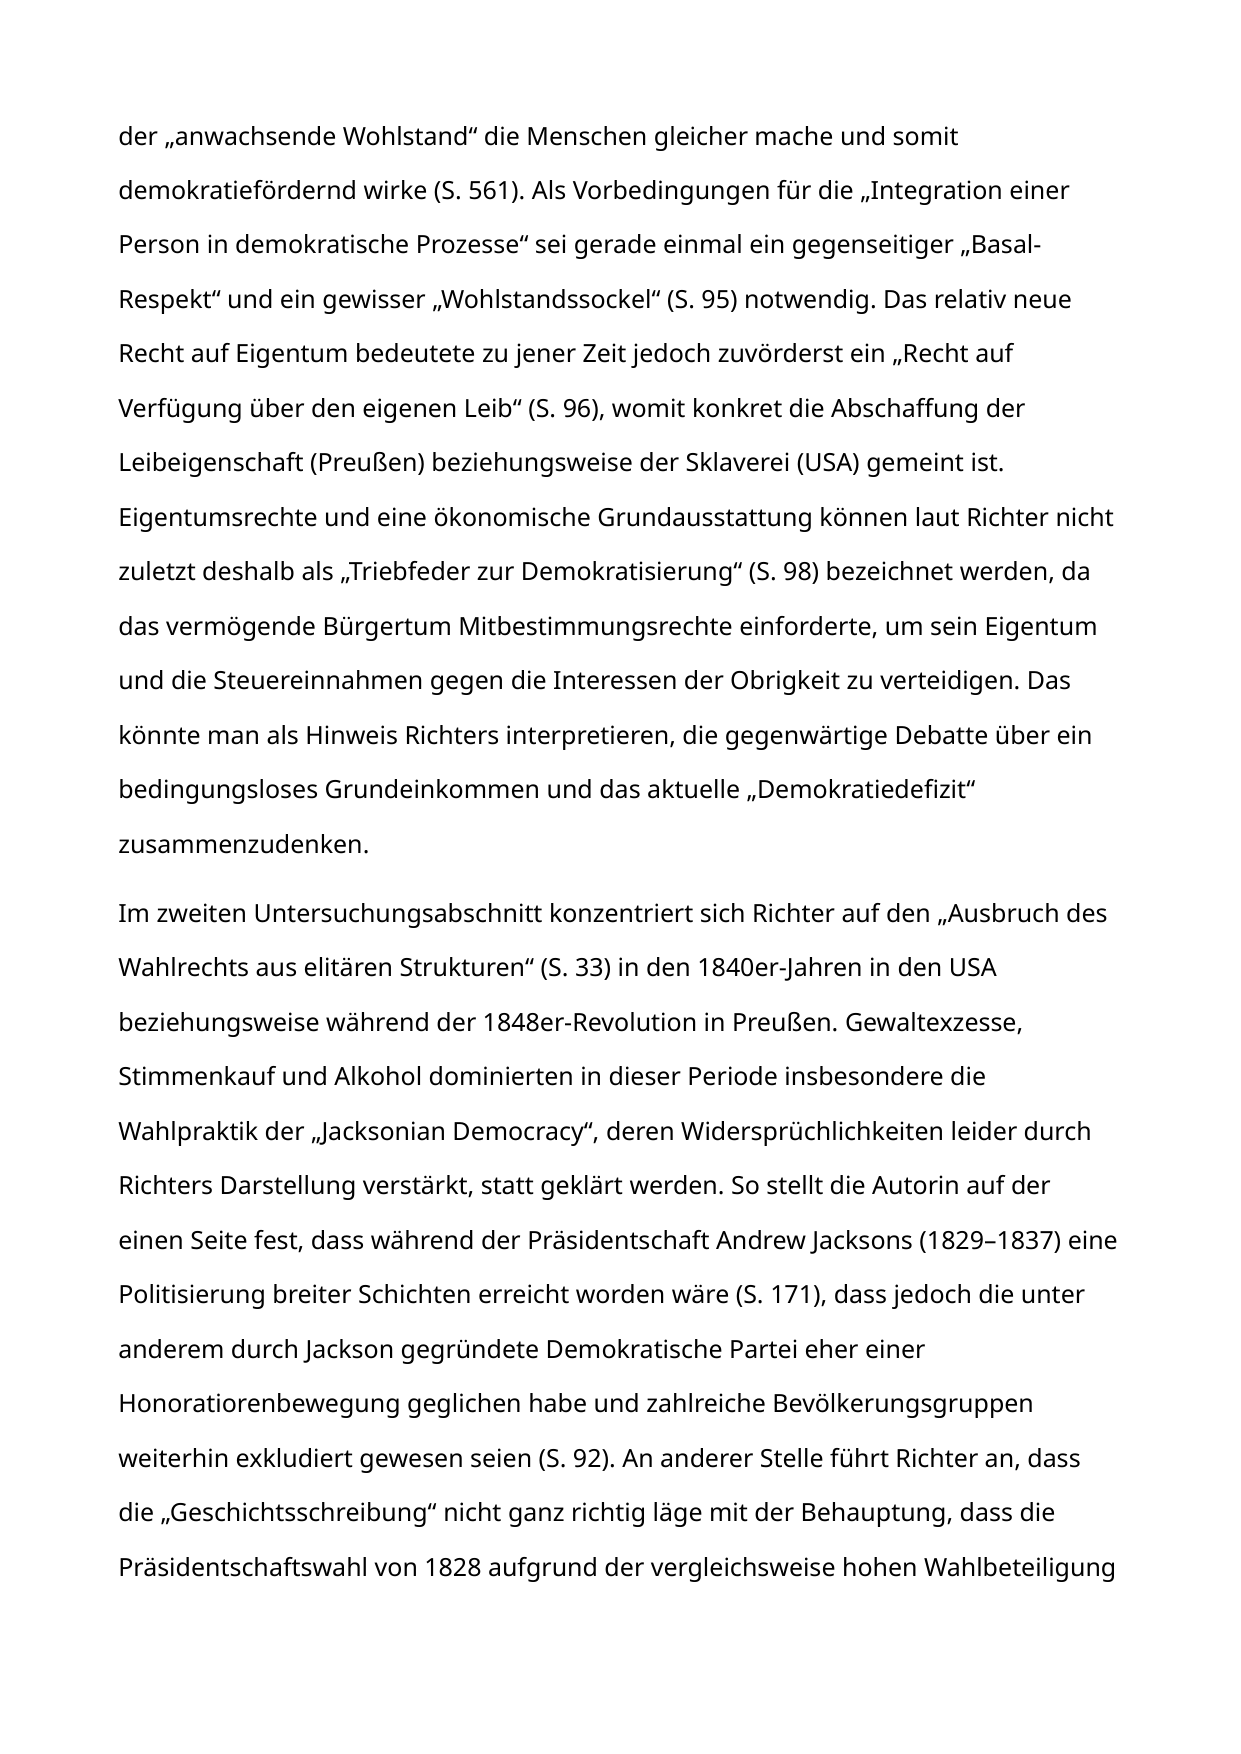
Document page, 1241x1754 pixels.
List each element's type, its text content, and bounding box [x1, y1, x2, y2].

text Im zweiten Untersuchungsabschnitt konzentriert sich Richter auf den „Ausbruch des Wahlrechts aus elitären Strukturen“ (S. 33) in den 1840er-Jahren in den USA beziehungsweise während der 1848er-Revolution in Preußen. Gewaltexzesse, Stimmenkauf und Alkohol dominierten in dieser Periode insbesondere die Wahlpraktik der „Jacksonian Democracy“, deren Widersprüchlichkeiten leider durch Richters Darstellung verstärkt, statt geklärt werden. So stellt die Autorin auf der einen Seite fest, dass während der Präsidentschaft Andrew Jacksons (1829–1837) eine Politisierung breiter Schichten erreicht worden wäre (S. 171), dass jedoch die unter anderem durch Jackson gegründete Demokratische Partei eher einer Honoratiorenbewegung geglichen habe und zahlreiche Bevölkerungsgruppen weiterhin exkludiert gewesen seien (S. 92). An anderer Stelle führt Richter an, dass die „Geschichtsschreibung“ nicht ganz richtig läge mit der Behauptung, dass die Präsidentschaftswahl von 1828 aufgrund der vergleichsweise hohen Wahlbeteiligung [118, 895, 1122, 1583]
text der „anwachsende Wohlstand“ die Menschen gleicher mache und somit demokratiefördernd wirke (S. 561). Als Vorbedingungen für die „Integration einer Person in demokratische Prozesse“ sei gerade einmal ein gegenseitiger „Basal-Respekt“ und ein gewisser „Wohlstandssockel“ (S. 95) notwendig. Das relativ neue Recht auf Eigentum bedeutete zu jener Zeit jedoch zuvörderst ein „Recht auf Verfügung über den eigenen Leib“ (S. 96), womit konkret die Abschaffung der Leibeigenschaft (Preußen) beziehungsweise der Sklaverei (USA) gemeint ist. Eigentumsrechte und eine ökonomische Grundausstattung können laut Richter nicht zuletzt deshalb als „Triebfeder zur Demokratisierung“ (S. 98) bezeichnet werden, da das vermögende Bürgertum Mitbestimmungsrechte einforderte, um sein Eigentum und die Steuereinnahmen gegen die Interessen der Obrigkeit zu verteidigen. Das könnte man als Hinweis Richters interpretieren, die gegenwärtige Debatte über ein bedingungsloses Grundeinkommen und das aktuelle „Demokratiedefizit“ zusammenzudenken. [118, 118, 1122, 860]
